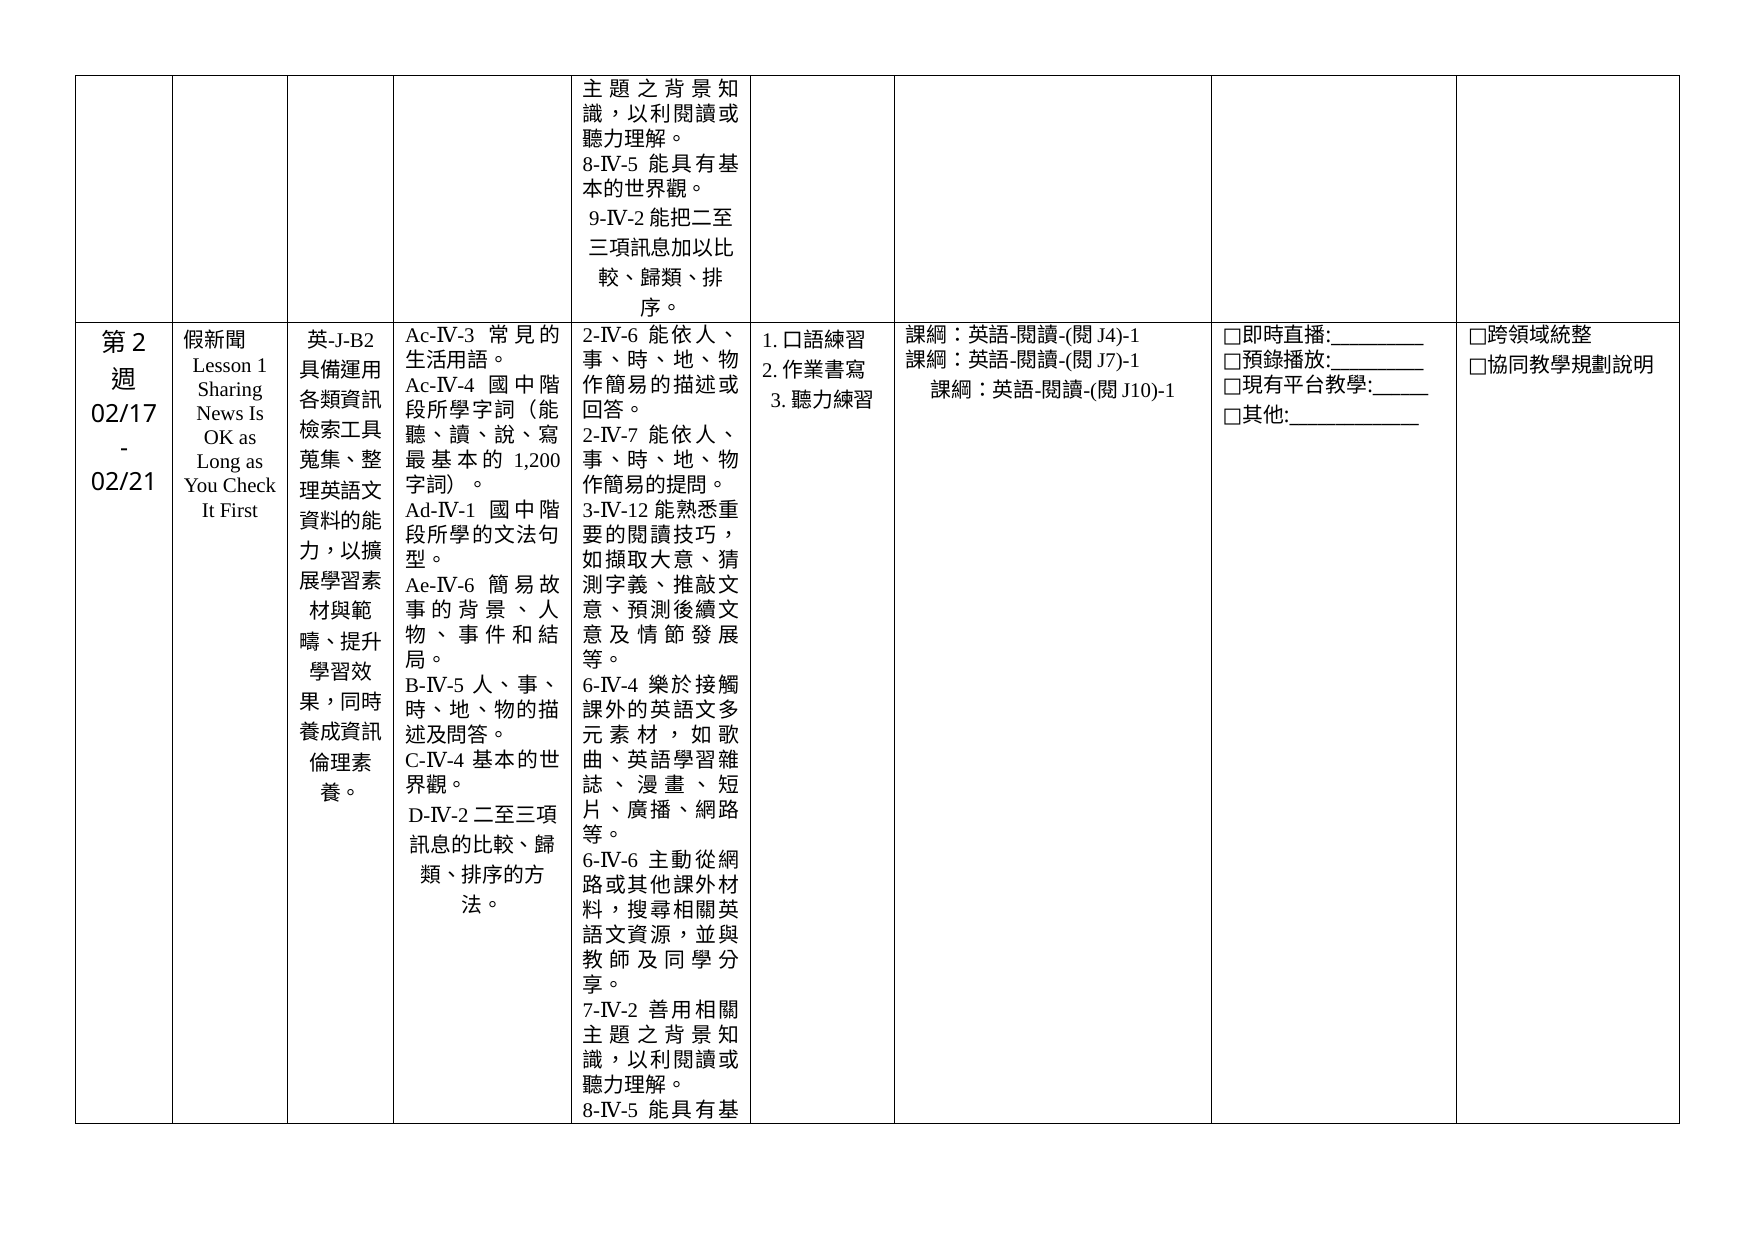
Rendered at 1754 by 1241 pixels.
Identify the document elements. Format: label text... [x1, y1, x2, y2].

table_cell □跨領域統整 □協同教學規劃說明 [1457, 323, 1679, 1123]
table_cell 假新聞 Lesson 1 Sharing News Is OK as Long as You Check It First [173, 323, 287, 1123]
table_cell 英-J-B2 具備運用各類資訊檢索工具蒐集、整理英語文資料的能力，以擴展學習素材與範疇、提升學習效果，同時養成資訊倫理素養。 [288, 323, 393, 1123]
table_cell [895, 76, 1211, 322]
table_cell [1212, 76, 1456, 322]
table_cell [76, 76, 172, 322]
table_cell □即時直播:__________ □預錄播放:__________ □現有平台教學:______ □其他:______________ [1212, 323, 1456, 1123]
table_cell 主題之背景知識，以利閱讀或聽力理解。 8-Ⅳ-5 能具有基本的世界觀。 9-Ⅳ-2 能把二至三項訊息加以比較、歸類、排序。 [572, 76, 750, 322]
table_cell 1. 口語練習 2. 作業書寫 3. 聽力練習 [751, 323, 894, 1123]
table_cell [1457, 76, 1679, 322]
table_cell [173, 76, 287, 322]
table_cell [751, 76, 894, 322]
table_cell [394, 76, 571, 322]
table_cell 第2週 02/17-02/21 [76, 323, 172, 1123]
table_cell 2-Ⅳ-6 能依人、事、時、地、物作簡易的描述或回答。 2-Ⅳ-7 能依人、事、時、地、物作簡易的提問。 3-Ⅳ-12 能熟悉重要的閱讀技巧，如擷取大意、猜測字義、推敲文意、預測後續文意及情節發展等。 6-Ⅳ-4 樂於接觸課外的英語文多元素材，如歌曲、英語學習雜誌、漫畫、短片、廣播、網路等。 6-Ⅳ-6 主動從網路或其他課外材料，搜尋相關英語文資源，並與教師及同學分享。 7-Ⅳ-2 善用相關主題之背景知識，以利閱讀或聽力理解。 8-Ⅳ-5 能具有基 [572, 323, 750, 1123]
table_cell Ac-Ⅳ-3 常見的生活用語。 Ac-Ⅳ-4 國中階段所學字詞（能聽、讀、說、寫最基本的1,200字詞）。 Ad-Ⅳ-1 國中階段所學的文法句型。 Ae-Ⅳ-6 簡易故事的背景、人物、事件和結局。 B-Ⅳ-5 人、事、時、地、物的描述及問答。 C-Ⅳ-4 基本的世界觀。 D-Ⅳ-2 二至三項訊息的比較、歸類、排序的方法。 [394, 323, 571, 1123]
table_cell 課綱：英語-閱讀-(閱J4)-1 課綱：英語-閱讀-(閱J7)-1 課綱：英語-閱讀-(閱J10)-1 [895, 323, 1211, 1123]
table_cell [288, 76, 393, 322]
